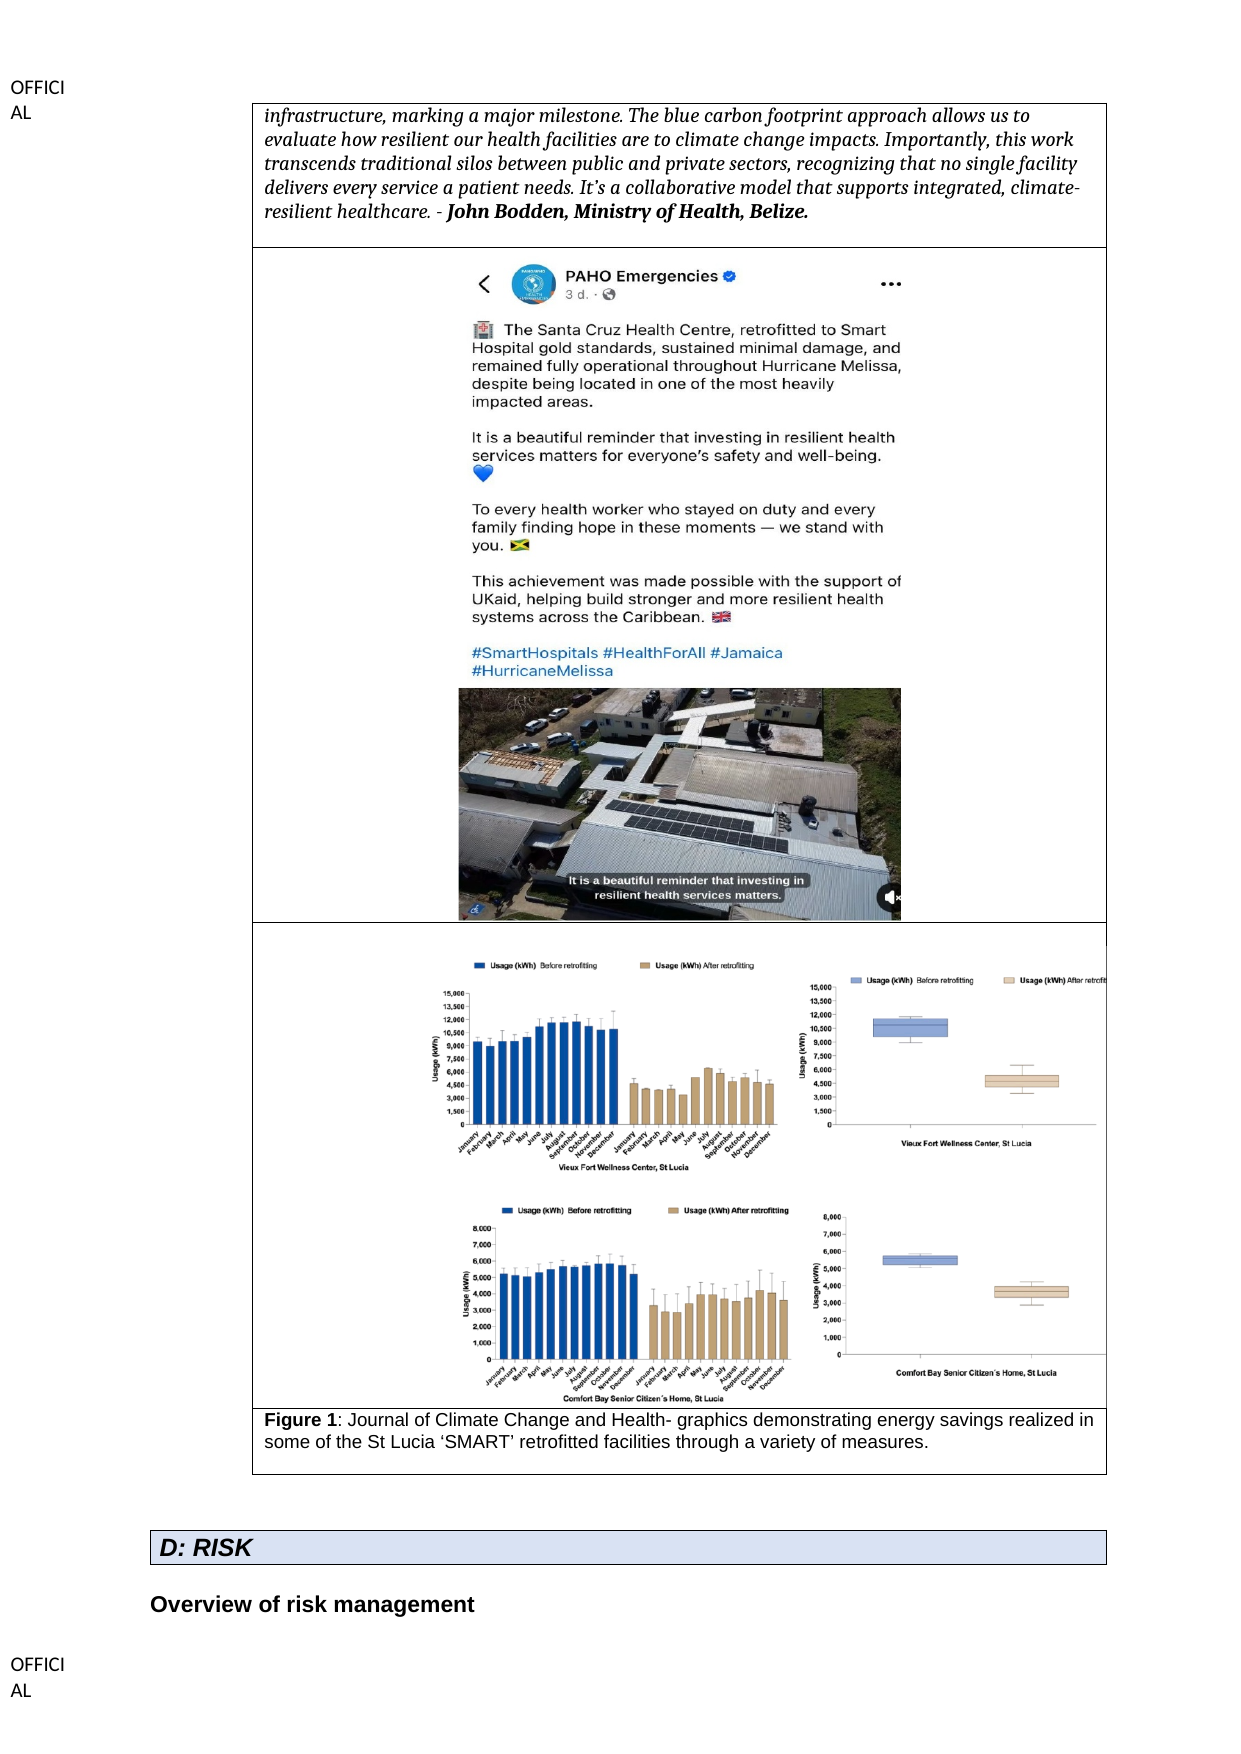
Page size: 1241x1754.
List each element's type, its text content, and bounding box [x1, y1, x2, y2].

table_cell [253, 248, 458, 922]
table_cell [253, 923, 1106, 1408]
table_cell Figure 1: Journal of Climate Change and Health- graphics demonstrating energy savings realized in some of the St Lucia ‘SMART’ retrofitted facilities through a variety of measures. [253, 1409, 1106, 1474]
table_cell [901, 248, 1106, 922]
table_header infrastructure, marking a major milestone. The blue carbon footprint approach allows us to evaluate how resilient our health facilities are to climate change impacts. Importantly, this work transcends traditional silos between public and private sectors, recognizing that no single facility delivers every service a patient needs. It’s a collaborative model that supports integrated, climate-resilient healthcare. - John Bodden, Ministry of Health, Belize. [253, 104, 1106, 247]
text Overview of risk management [150, 1591, 1107, 1617]
text D: RISK [151, 1531, 1106, 1564]
